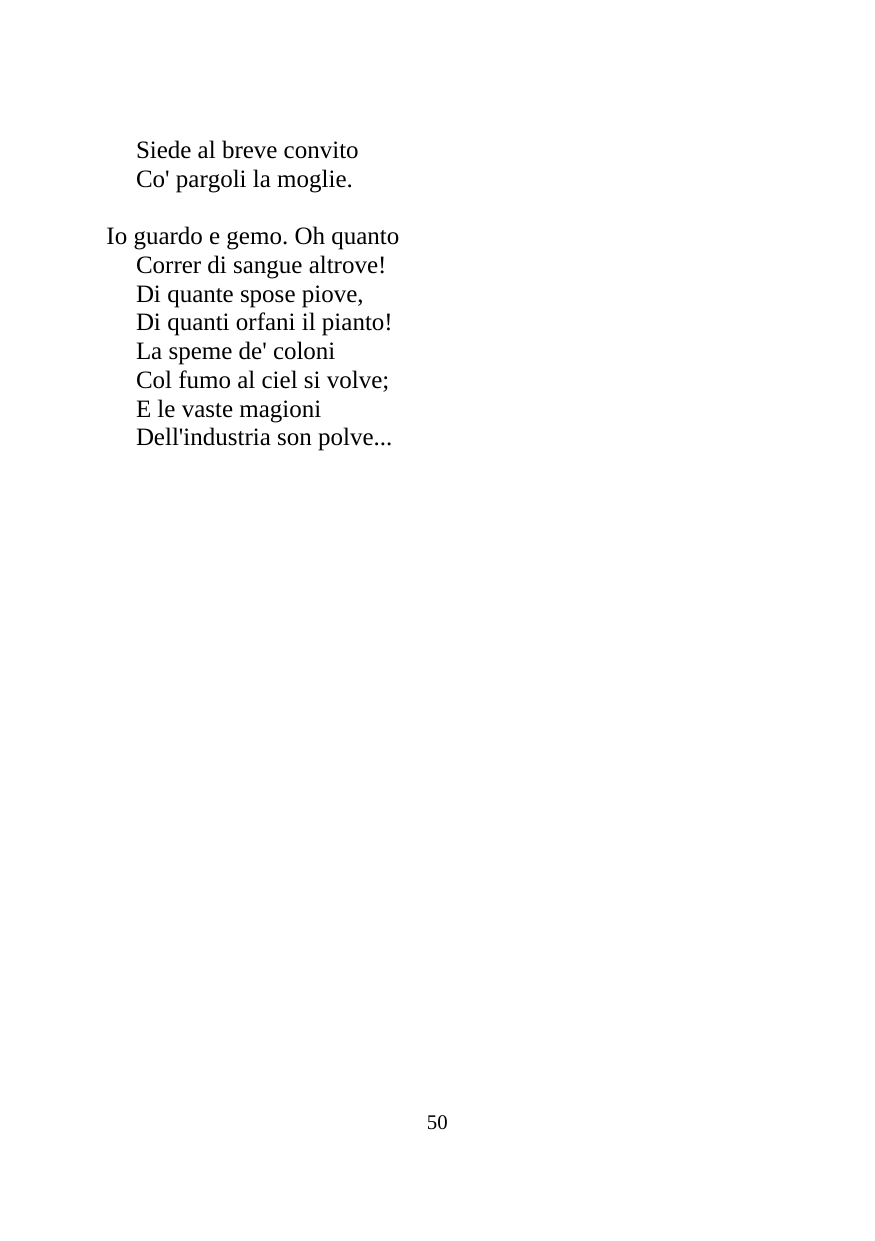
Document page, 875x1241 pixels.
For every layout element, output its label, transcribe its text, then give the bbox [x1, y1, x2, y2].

text La speme de' coloni [106, 336, 768, 365]
text Siede al breve convito [106, 135, 768, 164]
text Io guardo e gemo. Oh quanto [106, 221, 768, 250]
text E le vaste magioni [106, 394, 768, 422]
text Dell'industria son polve... [106, 422, 768, 451]
text Correr di sangue altrove! [106, 250, 768, 279]
text Co' pargoli la moglie. [106, 164, 768, 192]
text Di quanti orfani il pianto! [106, 307, 768, 336]
text Di quante spose piove, [106, 279, 768, 307]
text Col fumo al ciel si volve; [106, 365, 768, 394]
